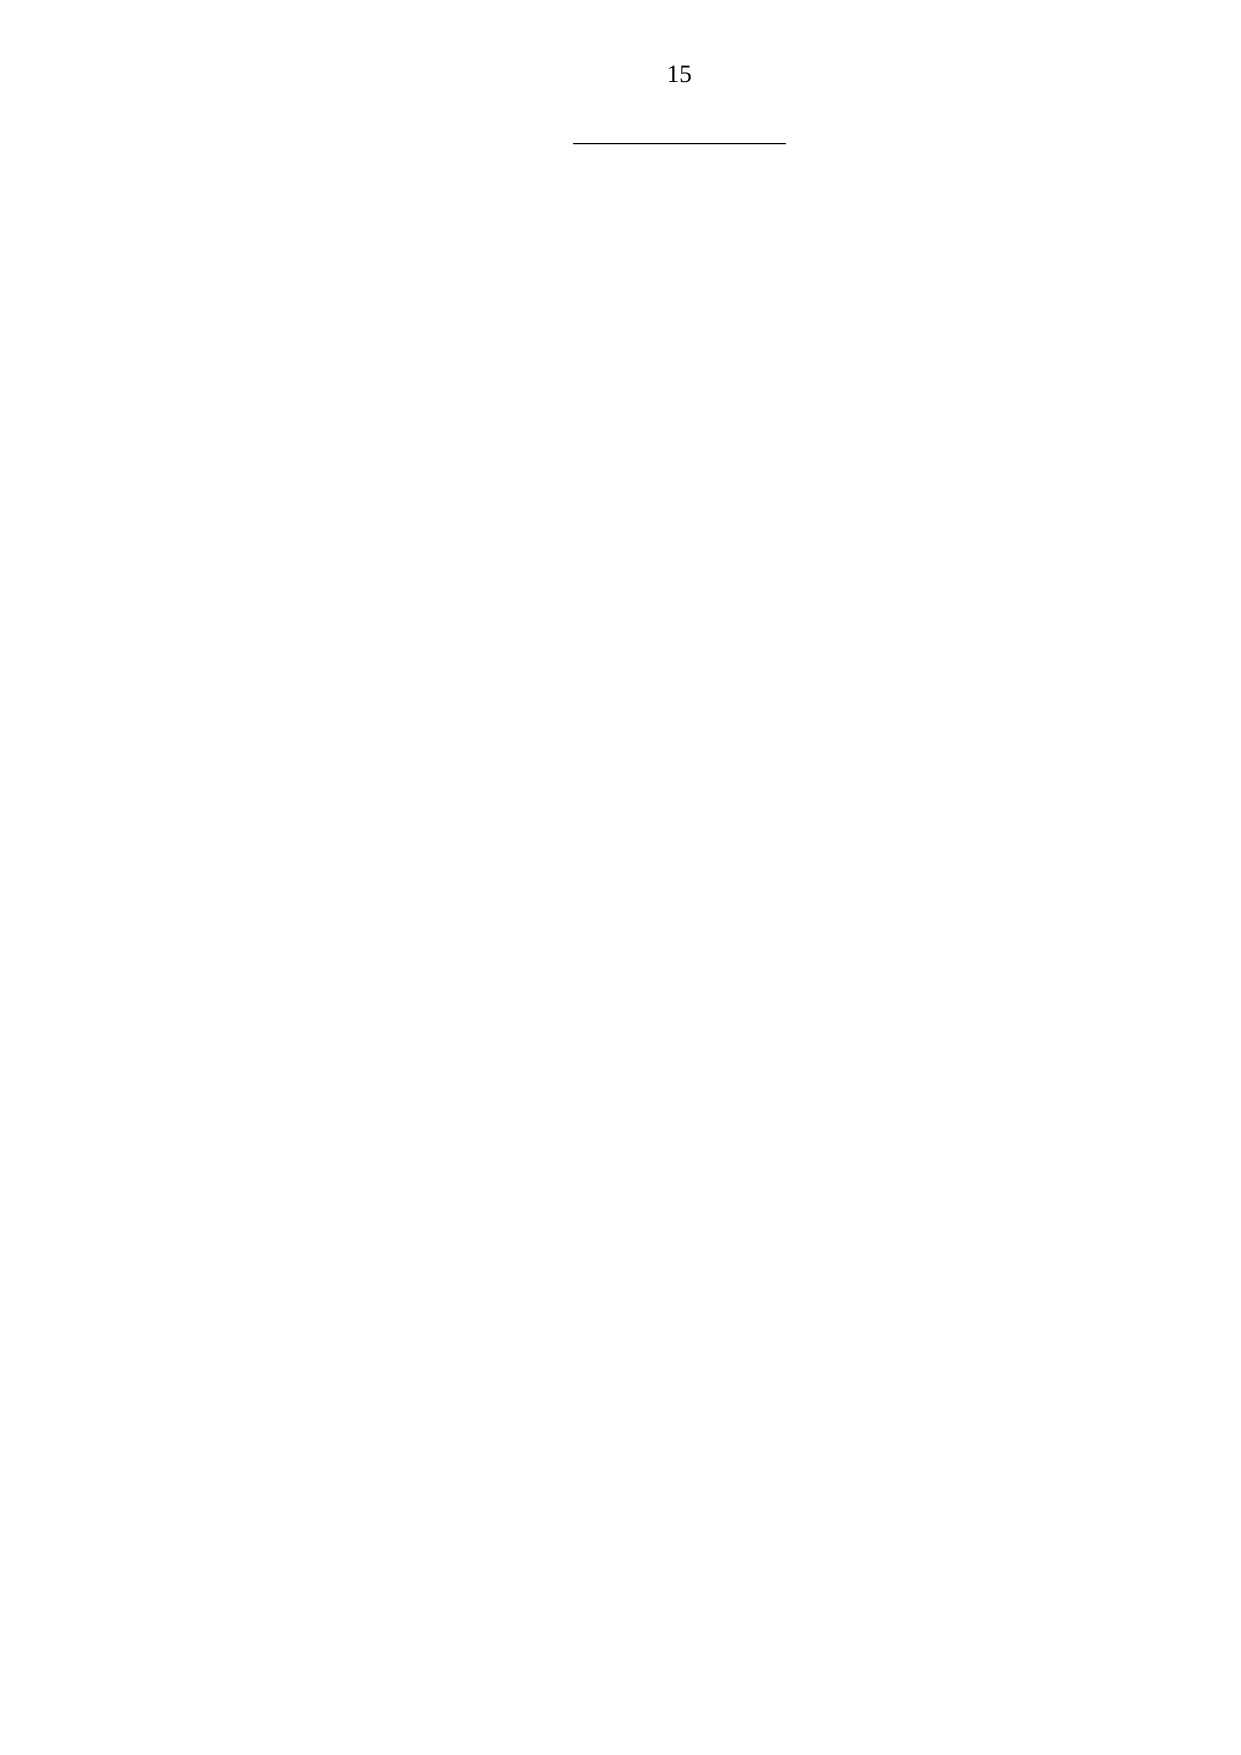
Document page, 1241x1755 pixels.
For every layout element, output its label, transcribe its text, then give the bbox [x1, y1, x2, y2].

text _________________ [177, 118, 1181, 147]
